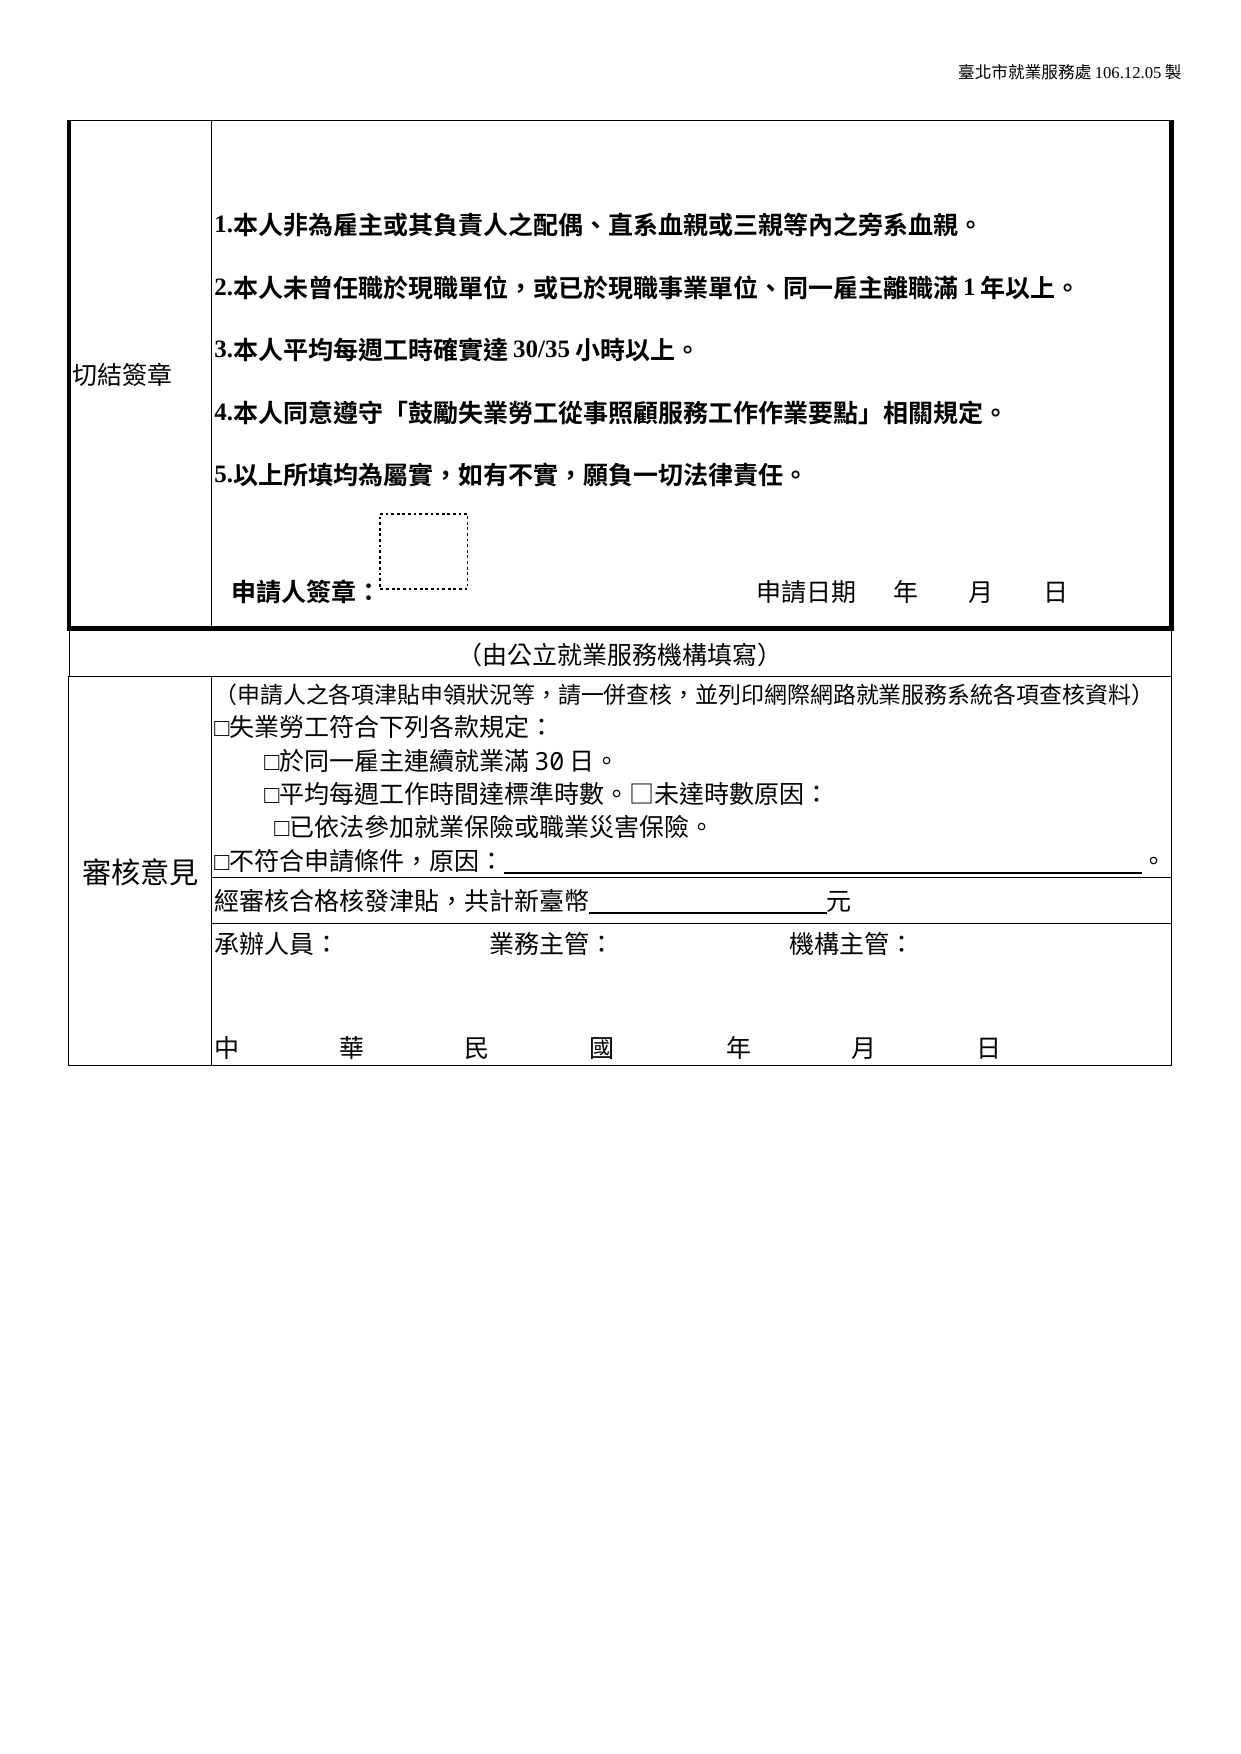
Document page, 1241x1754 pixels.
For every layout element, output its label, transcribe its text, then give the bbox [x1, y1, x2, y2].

table_cell （申請人之各項津貼申領狀況等，請一併查核，並列印網際網路就業服務系統各項查核資料） □失業勞工符合下列各款規定： □於同一雇主連續就業滿30日。 □平均每週工作時間達標準時數。□未達時數原因： □已依法參加就業保險或職業災害保險。 □不符合申請條件，原因： 。 [212, 677, 1171, 877]
table_cell 切結簽章 [71, 121, 211, 626]
table_cell 審核意見 [69, 677, 211, 1065]
table_cell 承辦人員： 業務主管： 機構主管： 中 華 民 國 年 月 日 [212, 924, 1171, 1065]
table_cell 經審核合格核發津貼，共計新臺幣 元 [212, 878, 1171, 923]
table_cell 1.本人非為雇主或其負責人之配偶、直系血親或三親等內之旁系血親。 2.本人未曾任職於現職單位，或已於現職事業單位、同一雇主離職滿1年以上。 3.本人平均每週工時確實達30/35小時以上。 4.本人同意遵守「鼓勵失業勞工從事照顧服務工作作業要點」相關規定。 5.以上所填均為屬實，如有不實，願負一切法律責任。 申請人簽章： 申請日期 年 月 日 [212, 121, 1169, 626]
table_cell （由公立就業服務機構填寫） [70, 631, 1171, 676]
